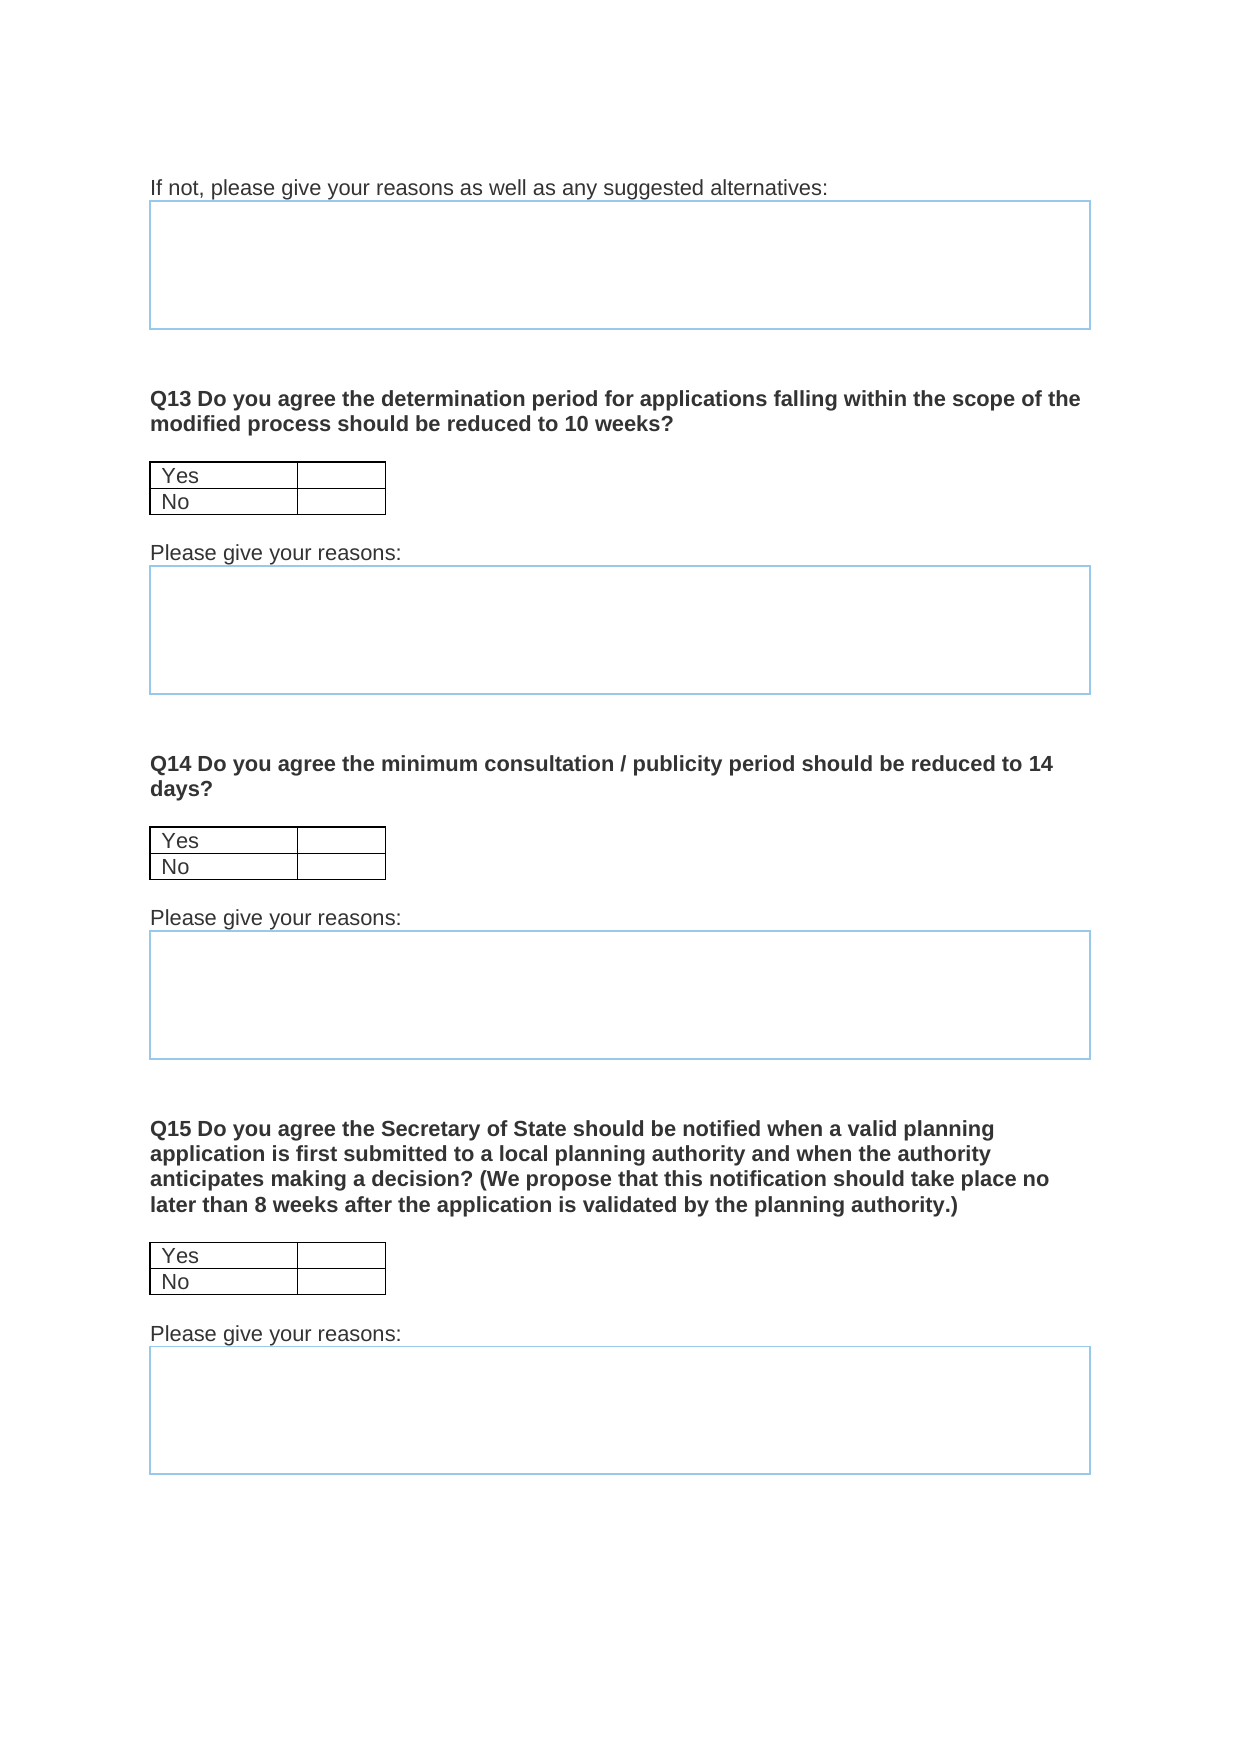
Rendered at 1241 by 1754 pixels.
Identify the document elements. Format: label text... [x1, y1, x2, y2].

table_cell No [151, 489, 297, 514]
text If not, please give your reasons as well as any suggested alternatives: [150, 175, 1090, 200]
table_header Yes [151, 1243, 297, 1268]
table_header [151, 567, 1089, 693]
subtitle Q15 Do you agree the Secretary of State should be notified when a valid planning application is first submitted to a local planning authority and when the authority anticipates making a decision? (We propose that this notification should take place no later than 8 weeks after the application is validated by the planning authority.) [150, 1116, 1090, 1217]
table_header [298, 828, 385, 853]
table_header [151, 1347, 1089, 1473]
subtitle Q13 Do you agree the determination period for applications falling within the scope of the modified process should be reduced to 10 weeks? [150, 386, 1090, 436]
table_cell [298, 854, 385, 879]
table_header [151, 932, 1089, 1058]
table_cell No [151, 1269, 297, 1294]
table_cell [298, 1269, 385, 1294]
text Please give your reasons: [150, 1321, 1090, 1346]
text Please give your reasons: [150, 540, 1090, 565]
table_header [151, 202, 1089, 328]
table_header Yes [151, 828, 297, 853]
table_header [298, 1243, 385, 1268]
subtitle Q14 Do you agree the minimum consultation / publicity period should be reduced to 14 days? [150, 751, 1090, 801]
table_header Yes [151, 463, 297, 488]
table_cell No [151, 854, 297, 879]
table_header [298, 463, 385, 488]
table_cell [298, 489, 385, 514]
text Please give your reasons: [150, 905, 1090, 930]
